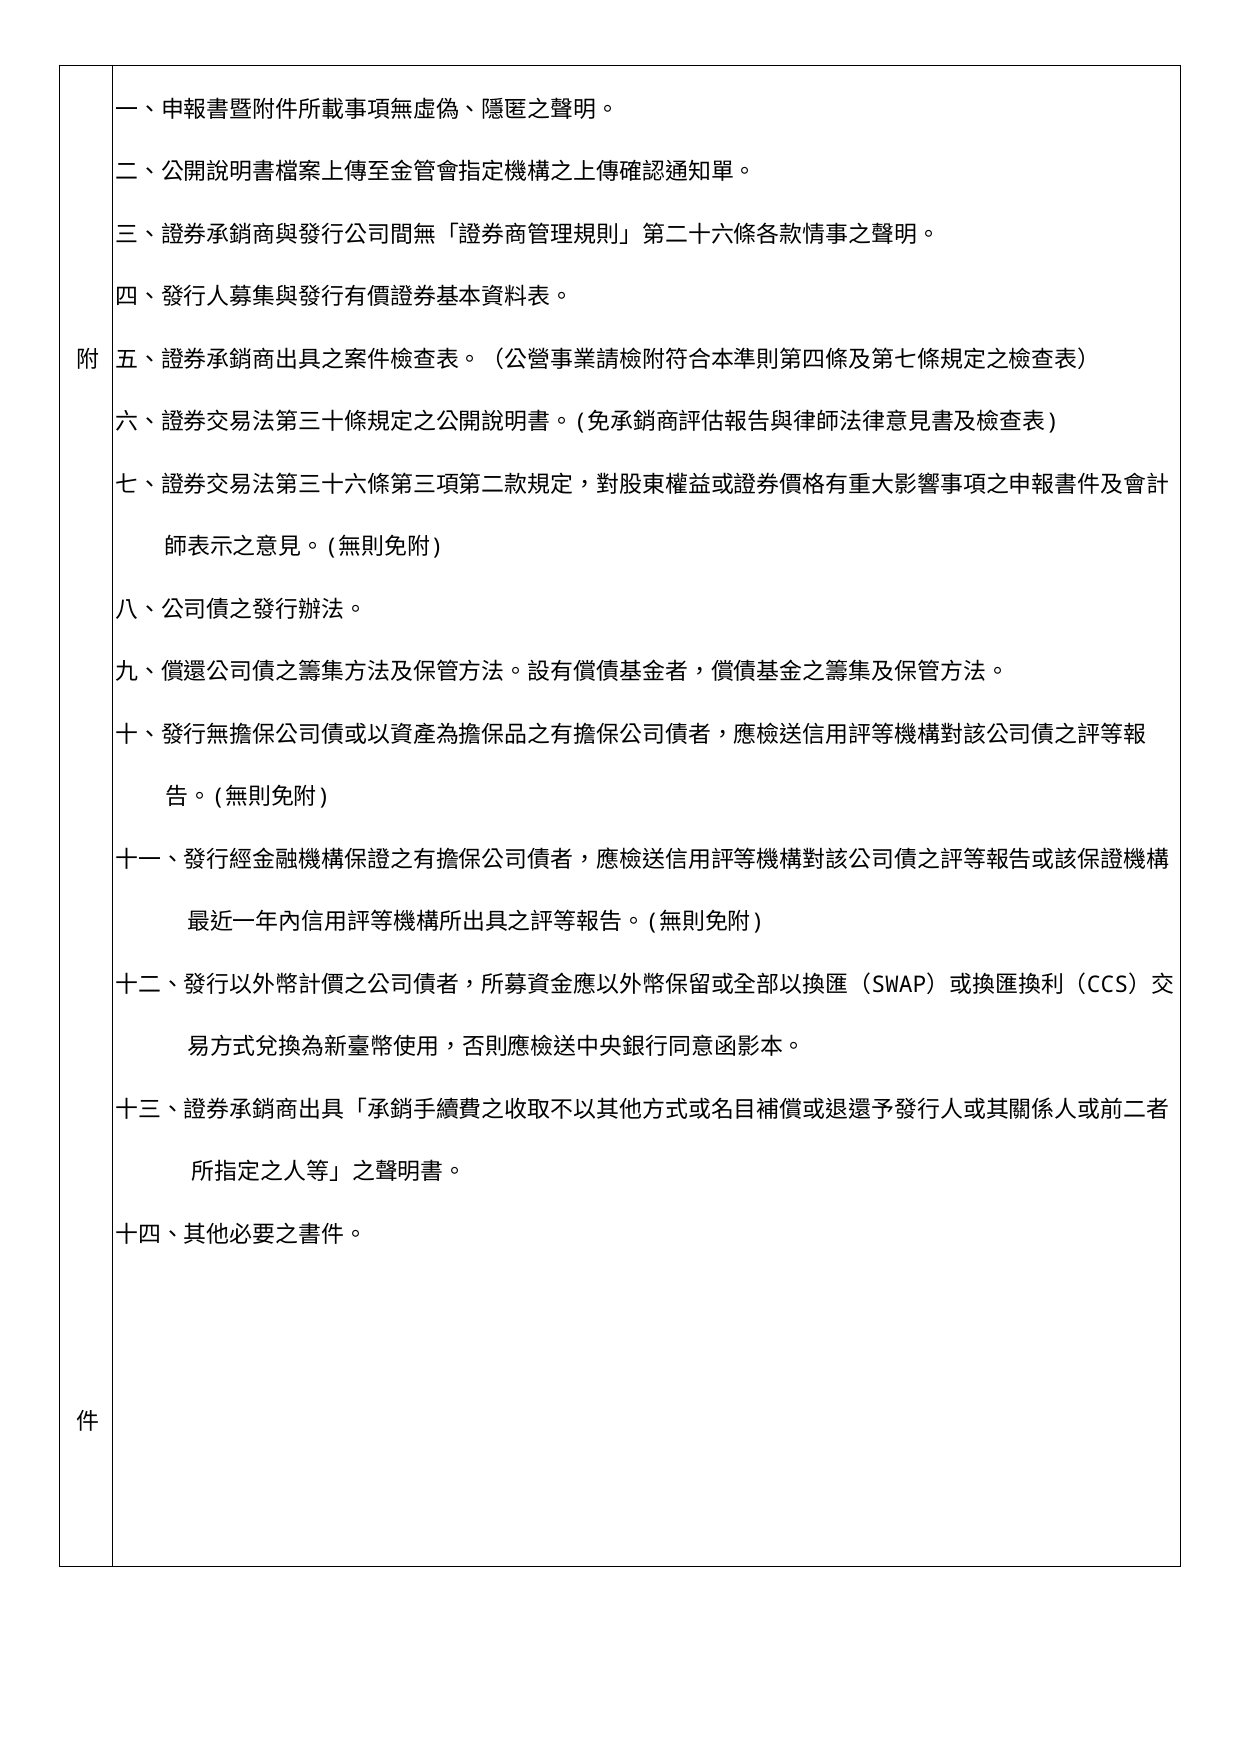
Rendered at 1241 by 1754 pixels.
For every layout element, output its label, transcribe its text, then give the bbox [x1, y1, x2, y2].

table_cell 一、申報書暨附件所載事項無虛偽、隱匿之聲明。 二、公開說明書檔案上傳至金管會指定機構之上傳確認通知單。 三、證券承銷商與發行公司間無「證券商管理規則」第二十六條各款情事之聲明。 四、發行人募集與發行有價證券基本資料表。 五、證券承銷商出具之案件檢查表。（公營事業請檢附符合本準則第四條及第七條規定之檢查表） 六、證券交易法第三十條規定之公開說明書。(免承銷商評估報告與律師法律意見書及檢查表) 七、證券交易法第三十六條第三項第二款規定，對股東權益或證券價格有重大影響事項之申報書件及會計師表示之意見。(無則免附) 八、公司債之發行辦法。 九、償還公司債之籌集方法及保管方法。設有償債基金者，償債基金之籌集及保管方法。 十、發行無擔保公司債或以資產為擔保品之有擔保公司債者，應檢送信用評等機構對該公司債之評等報告。(無則免附) 十一、發行經金融機構保證之有擔保公司債者，應檢送信用評等機構對該公司債之評等報告或該保證機構最近一年內信用評等機構所出具之評等報告。(無則免附) 十二、發行以外幣計價之公司債者，所募資金應以外幣保留或全部以換匯（SWAP）或換匯換利（CCS）交易方式兌換為新臺幣使用，否則應檢送中央銀行同意函影本。 十三、證券承銷商出具「承銷手續費之收取不以其他方式或名目補償或退還予發行人或其關係人或前二者所指定之人等」之聲明書。 十四、其他必要之書件。 [113, 66, 1180, 1566]
table_cell 附 件 [60, 66, 112, 1566]
